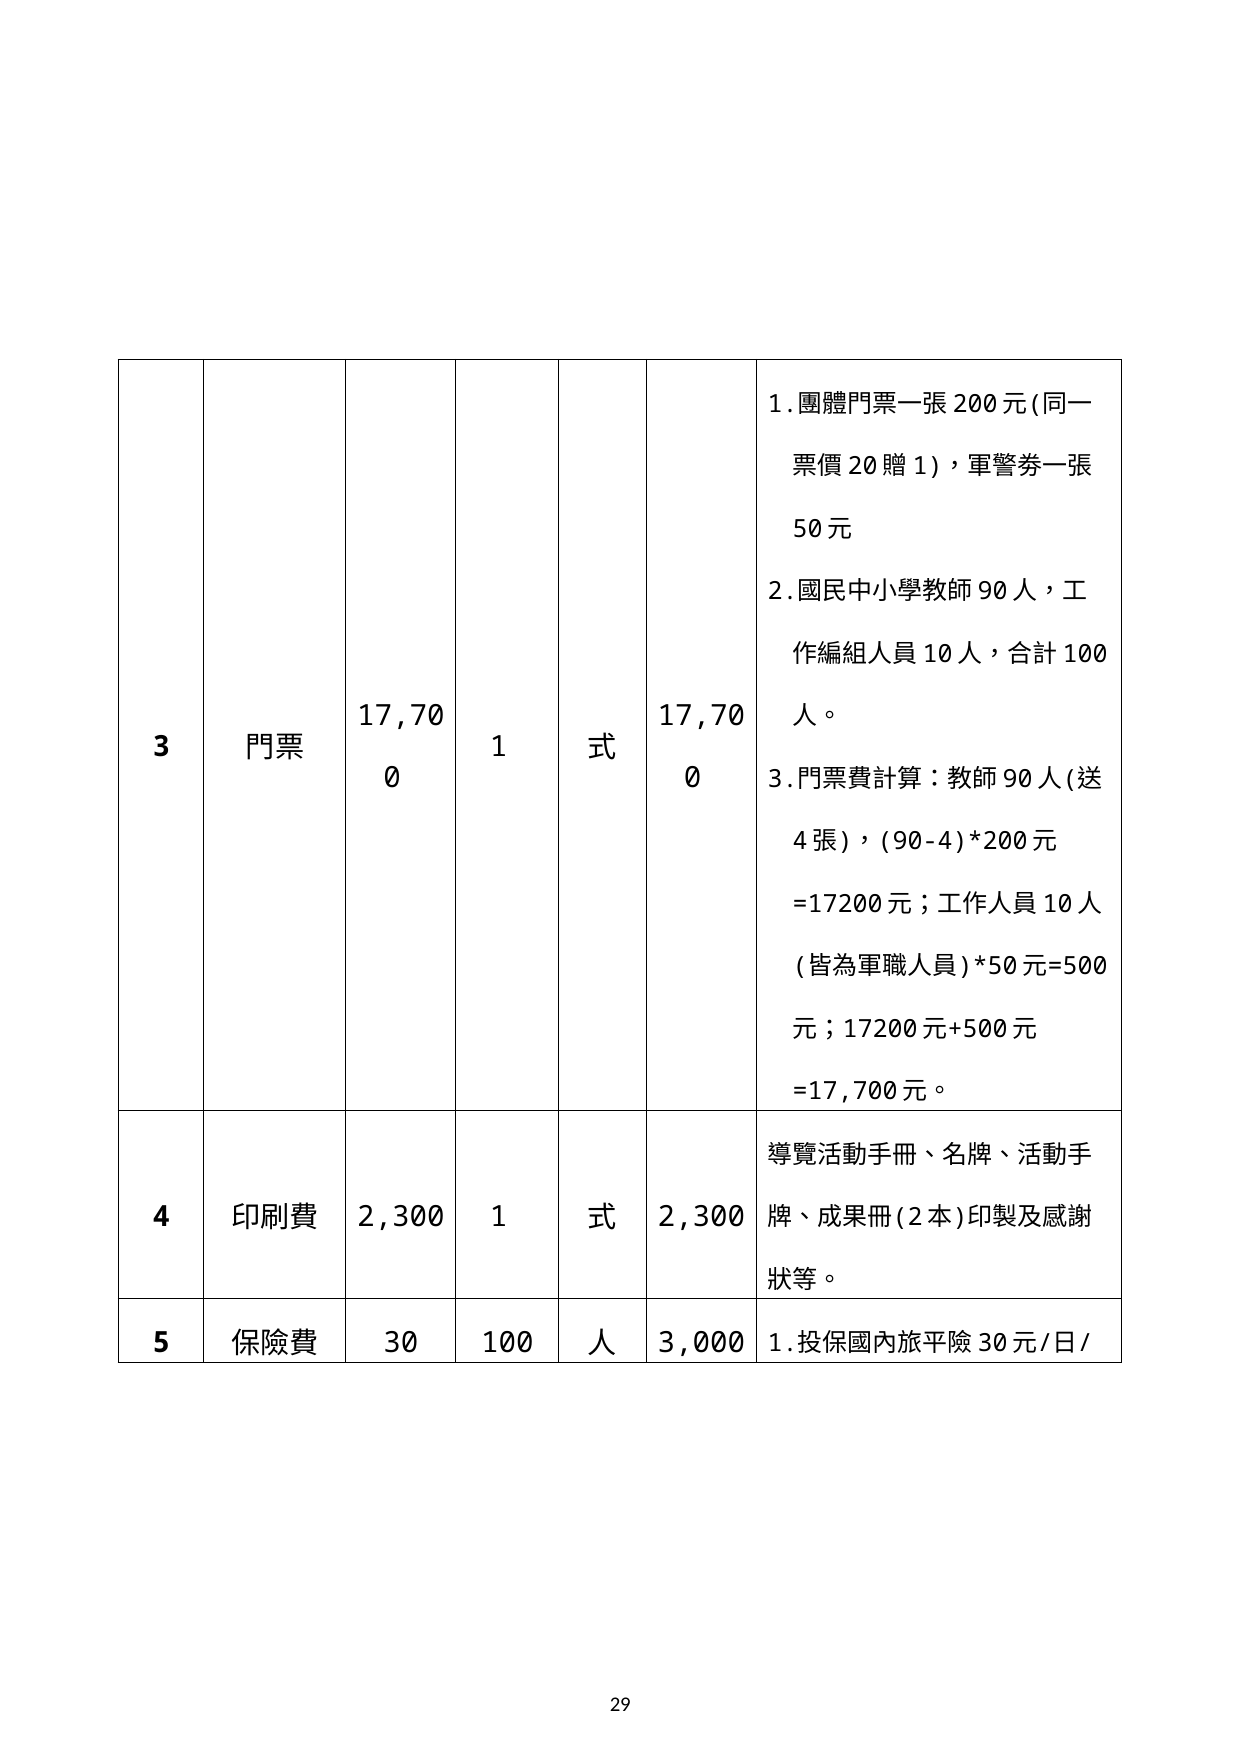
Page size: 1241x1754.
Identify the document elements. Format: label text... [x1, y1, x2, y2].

table_cell 2,300 [647, 1111, 756, 1298]
table_cell 1 [456, 360, 558, 1110]
table_cell 3,000 [647, 1299, 756, 1362]
table_cell 門票 [204, 360, 345, 1110]
table_cell 17,700 [346, 360, 455, 1110]
table_cell 保險費 [204, 1299, 345, 1362]
table_cell 4 [119, 1111, 203, 1298]
table_cell 人 [559, 1299, 646, 1362]
table_cell 2,300 [346, 1111, 455, 1298]
table_cell 17,700 [647, 360, 756, 1110]
table_cell 式 [559, 1111, 646, 1298]
table_cell 1 [456, 1111, 558, 1298]
table_cell 1.團體門票一張200元(同一票價20贈1)，軍警劵一張50元 2.國民中小學教師90人，工作編組人員10人，合計100人。 3.門票費計算：教師90人(送4張)，(90-4)*200元=17200元；工作人員10人(皆為軍職人員)*50元=500元；17200元+500元=17,700元。 [757, 360, 1121, 1110]
table_cell 100 [456, 1299, 558, 1362]
table_cell 印刷費 [204, 1111, 345, 1298]
table_cell 5 [119, 1299, 203, 1362]
table_cell 導覽活動手冊、名牌、活動手牌、成果冊(2本)印製及感謝狀等。 [757, 1111, 1121, 1298]
table_cell 1.投保國內旅平險30元/日/ [757, 1299, 1121, 1362]
table_cell 式 [559, 360, 646, 1110]
table_cell 30 [346, 1299, 455, 1362]
table_cell 3 [119, 360, 203, 1110]
